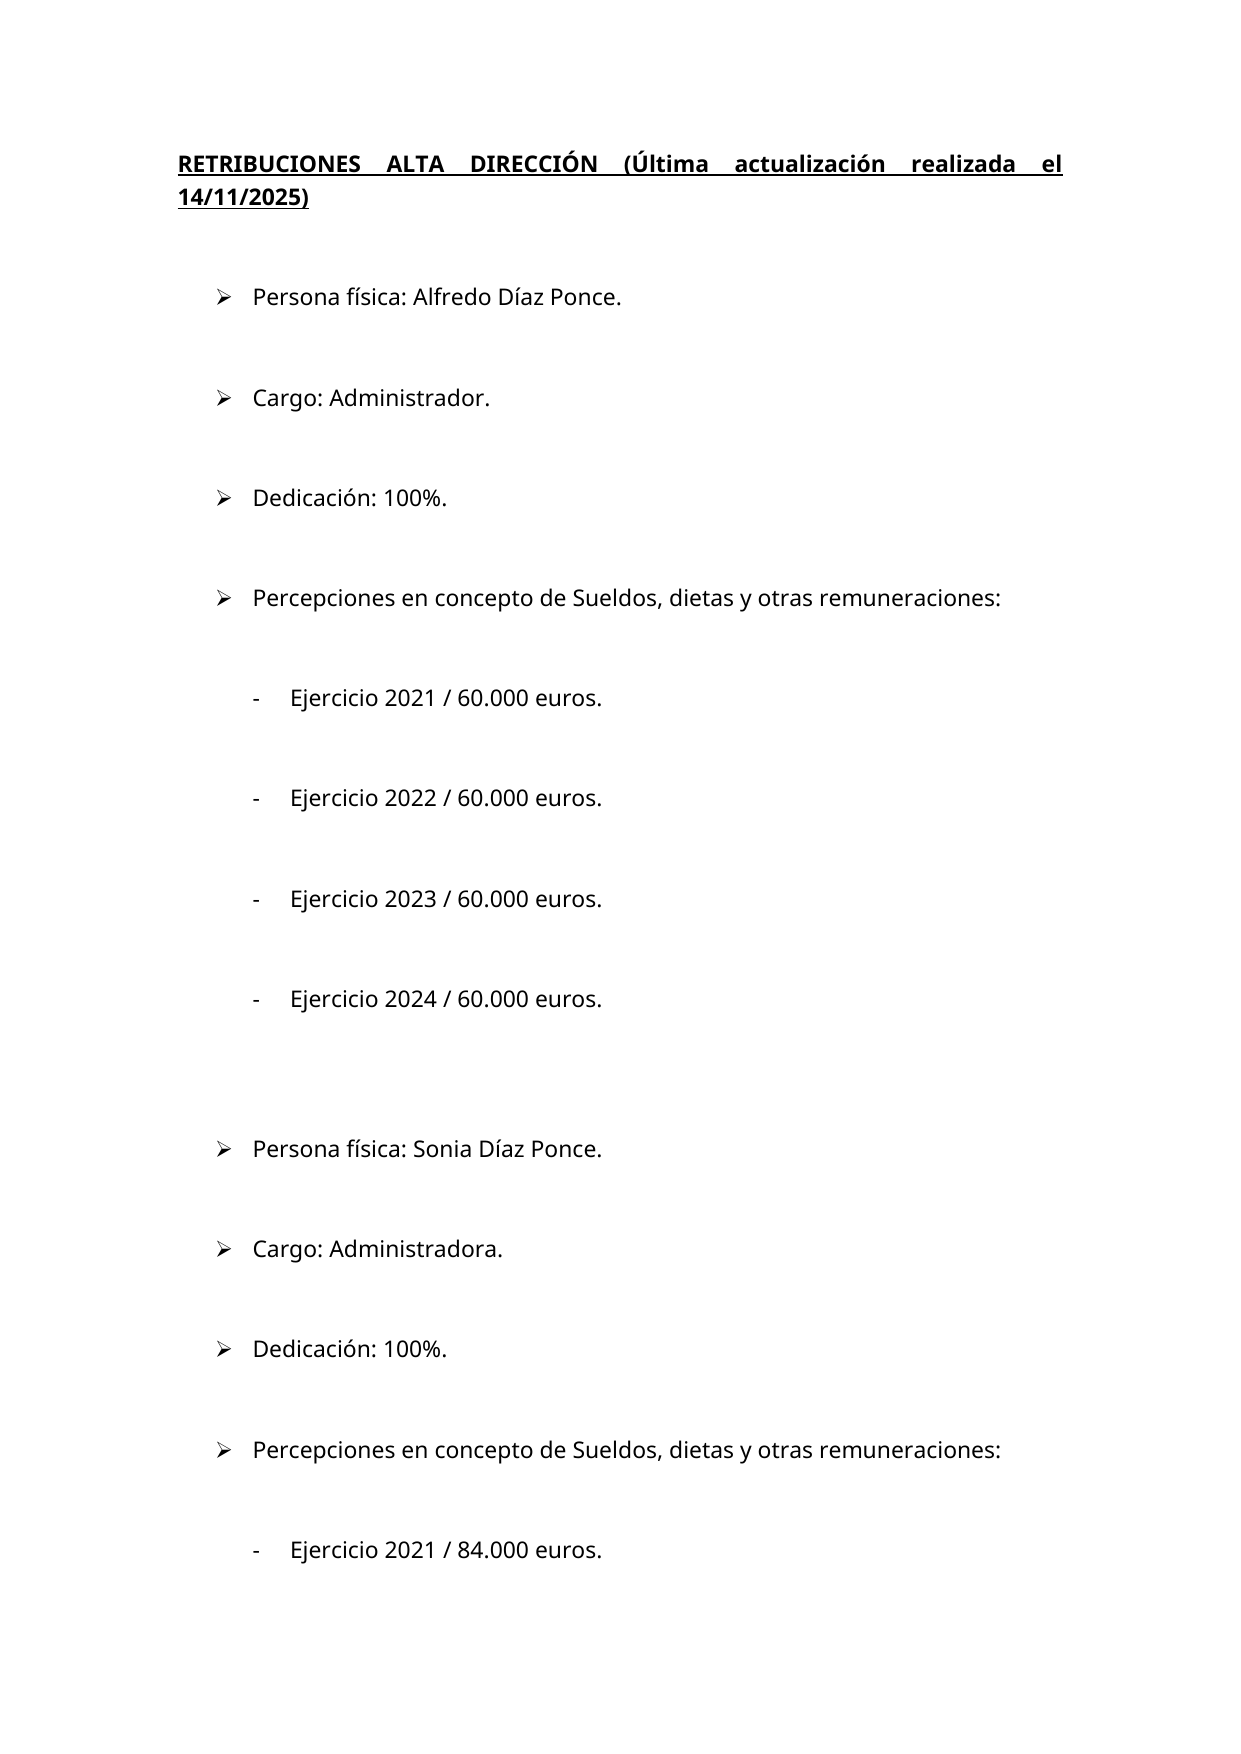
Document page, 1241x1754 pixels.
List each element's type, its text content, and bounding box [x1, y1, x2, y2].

list Persona física: Sonia Díaz Ponce. [215, 1133, 1063, 1164]
list Dedicación: 100%. [215, 482, 1063, 513]
list Percepciones en concepto de Sueldos, dietas y otras remuneraciones: [215, 1434, 1063, 1465]
list Percepciones en concepto de Sueldos, dietas y otras remuneraciones: [215, 582, 1063, 613]
list Cargo: Administrador. [215, 381, 1063, 413]
list Cargo: Administradora. [215, 1233, 1063, 1264]
list Ejercicio 2024 / 60.000 euros. [252, 983, 1063, 1014]
list Ejercicio 2021 / 84.000 euros. [252, 1534, 1063, 1565]
list Ejercicio 2022 / 60.000 euros. [252, 782, 1063, 813]
list Ejercicio 2021 / 60.000 euros. [252, 682, 1063, 713]
list Persona física: Alfredo Díaz Ponce. [215, 281, 1063, 312]
text RETRIBUCIONES ALTA DIRECCIÓN (Última actualización realizada el [177, 148, 1063, 174]
list Ejercicio 2023 / 60.000 euros. [252, 882, 1063, 914]
list Dedicación: 100%. [215, 1333, 1063, 1365]
text 14/11/2025) [177, 175, 1063, 212]
